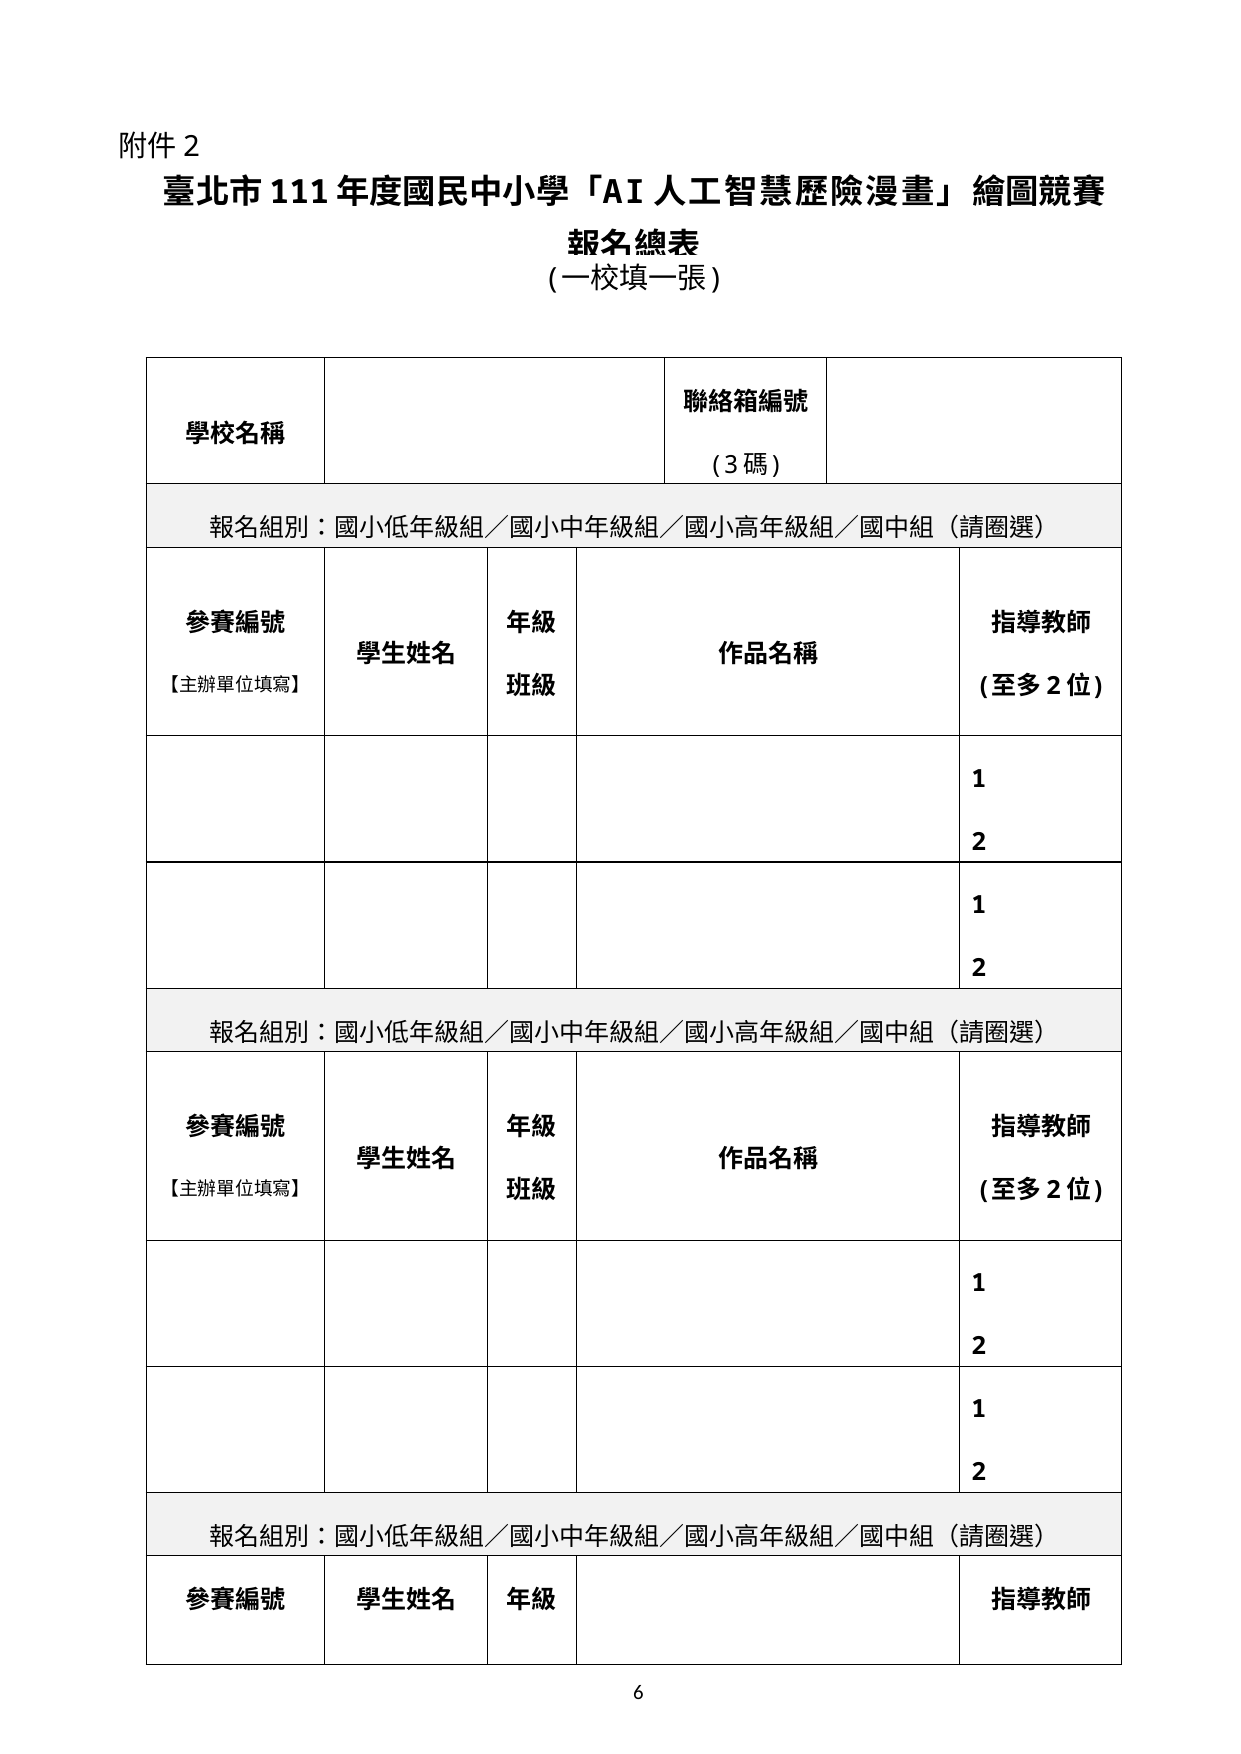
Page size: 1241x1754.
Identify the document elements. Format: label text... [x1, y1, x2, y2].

table_cell [325, 736, 487, 861]
table_cell 作品名稱 [577, 1052, 959, 1239]
table_cell 參賽編號 【主辦單位填寫】 [147, 1052, 324, 1239]
text 臺北市111年度國民中小學「AI人工智慧歷險漫畫」繪圖競賽 [118, 165, 1150, 213]
table_cell 參賽編號 【主辦單位填寫】 [147, 548, 324, 735]
table_cell 報名組別：國小低年級組／國小中年級組／國小高年級組／國中組（請圈選） [147, 989, 1121, 1051]
table_cell [325, 1367, 487, 1492]
table_cell [577, 1241, 959, 1366]
table_cell 報名組別：國小低年級組／國小中年級組／國小高年級組／國中組（請圈選） [147, 484, 1121, 547]
table_header 聯絡箱編號(3碼) [665, 358, 826, 483]
table_cell 指導教師 (至多2位) [960, 548, 1121, 735]
table_cell 1 2 [960, 1367, 1121, 1492]
table_cell [325, 1241, 487, 1366]
table_cell 1 2 [960, 863, 1121, 987]
table_cell [147, 736, 324, 861]
table_cell [488, 736, 576, 861]
table_cell 指導教師 [960, 1556, 1121, 1664]
table_cell 報名組別：國小低年級組／國小中年級組／國小高年級組／國中組（請圈選） [147, 1493, 1121, 1555]
table_cell [488, 1367, 576, 1492]
table_cell 學生姓名 [325, 1052, 487, 1239]
table_cell 學生姓名 [325, 548, 487, 735]
table_cell 年級 班級 [488, 548, 576, 735]
table_cell [147, 1367, 324, 1492]
table_cell [147, 1241, 324, 1366]
table_header [827, 358, 1121, 483]
table_cell [325, 863, 487, 987]
table_cell 1 2 [960, 1241, 1121, 1366]
text 報名總表 [118, 232, 1150, 263]
table_cell [488, 863, 576, 987]
table_cell [577, 863, 959, 987]
table_cell 年級 [488, 1556, 576, 1664]
table_cell [147, 863, 324, 987]
text (一校填一張) [118, 263, 1150, 295]
table_cell [577, 1367, 959, 1492]
table_cell 指導教師 (至多2位) [960, 1052, 1121, 1239]
table_cell [488, 1241, 576, 1366]
table_header 學校名稱 [147, 358, 324, 483]
table_cell [577, 736, 959, 861]
table_header [325, 358, 664, 483]
table_cell [577, 1556, 959, 1664]
table_cell 年級 班級 [488, 1052, 576, 1239]
table_cell 學生姓名 [325, 1556, 487, 1664]
text 附件2 [118, 102, 1150, 165]
table_cell 作品名稱 [577, 548, 959, 735]
table_cell 1 2 [960, 736, 1121, 861]
table_cell 參賽編號 [147, 1556, 324, 1664]
